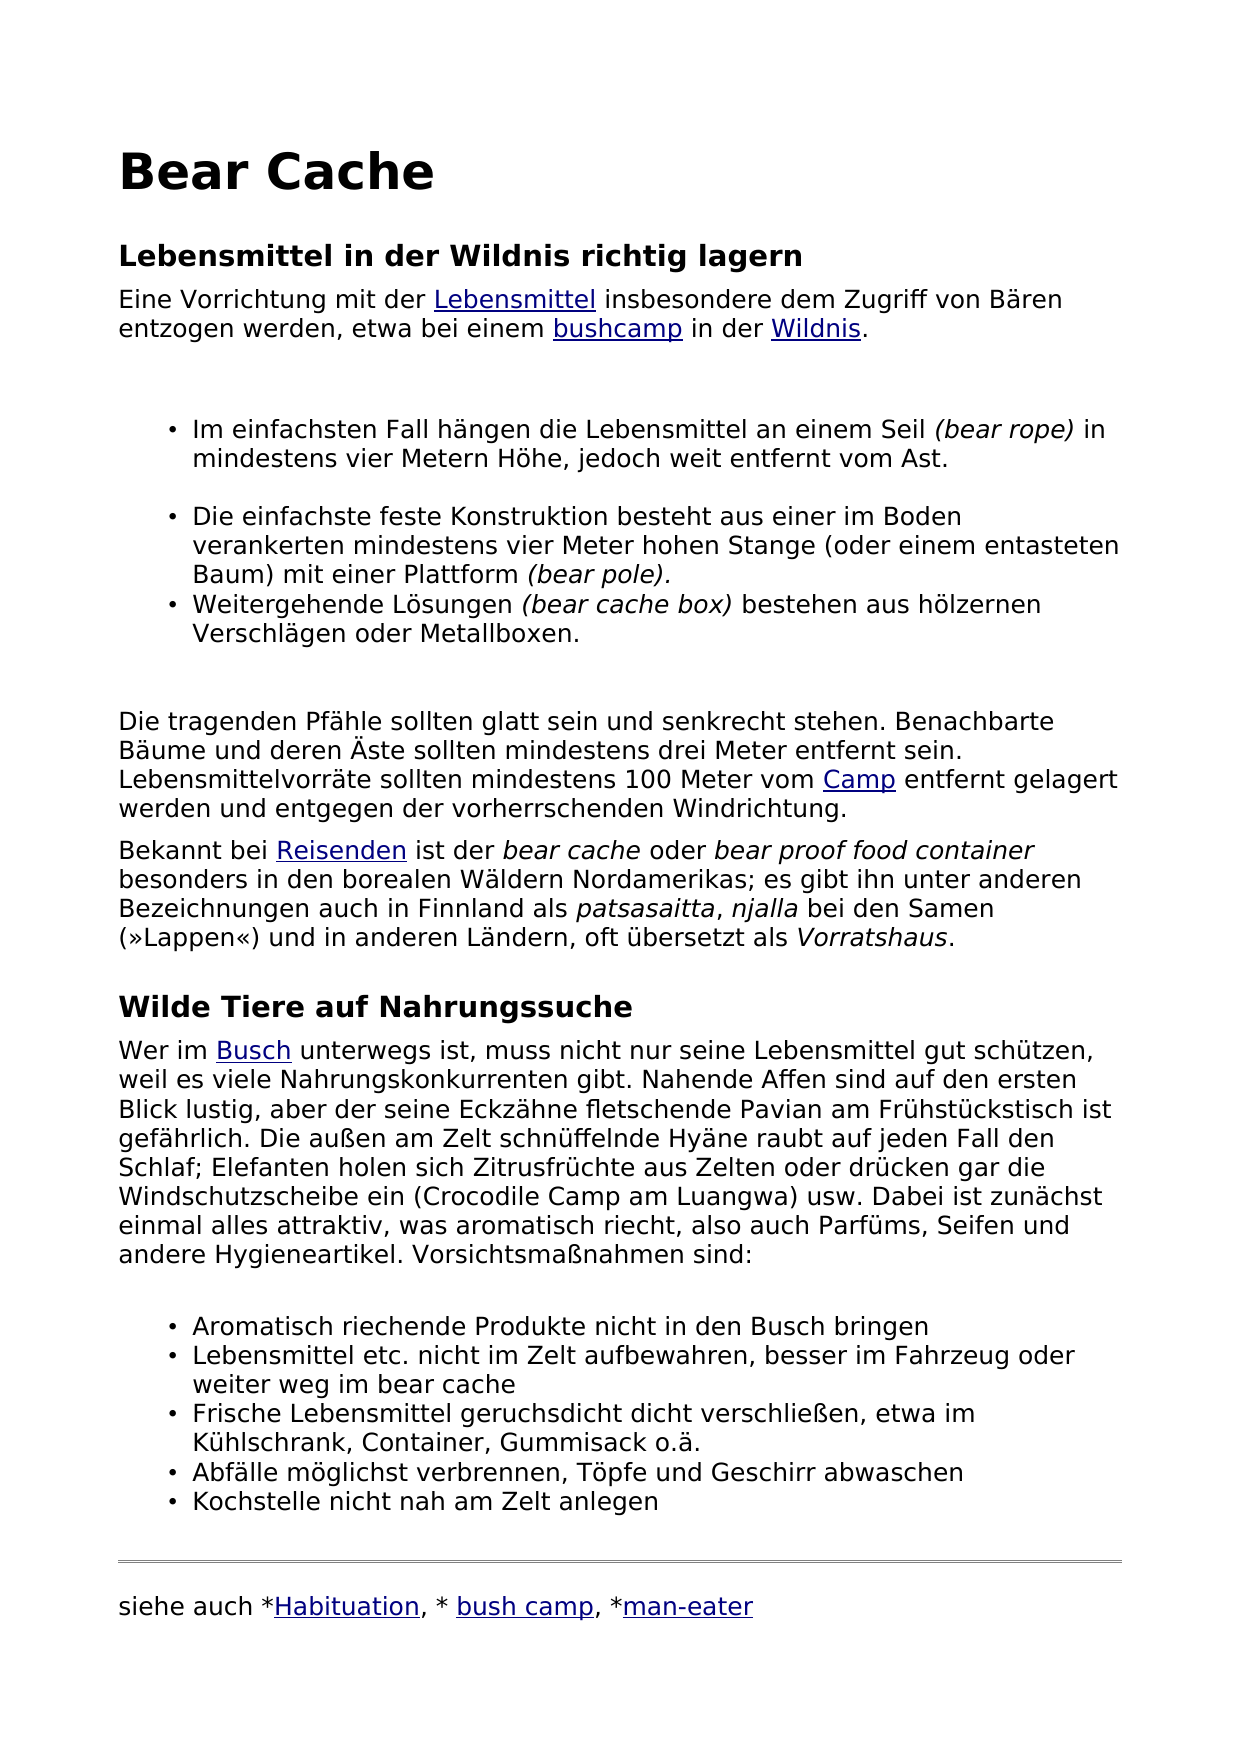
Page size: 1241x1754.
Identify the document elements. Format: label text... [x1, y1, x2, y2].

list Frische Lebensmittel geruchsdicht dicht verschließen, etwa im Kühlschrank, Container, Gummisack o.ä. [177, 1399, 1122, 1458]
text Eine Vorrichtung mit der Lebensmittel insbesondere dem Zugriff von Bären entzogen werden, etwa bei einem bushcamp in der Wildnis. [118, 285, 1122, 373]
list Weitergehende Lösungen (bear cache box) bestehen aus hölzernen Verschlägen oder Metallboxen. [177, 590, 1122, 677]
text Bekannt bei Reisenden ist der bear cache oder bear proof food container besonders in den borealen Wäldern Nordamerikas; es gibt ihn unter anderen Bezeichnungen auch in Finnland als patsasaitta, njalla bei den Samen (»Lappen«) und in anderen Ländern, oft übersetzt als Vorratshaus. [118, 836, 1122, 953]
subtitle Wilde Tiere auf Nahrungssuche [118, 990, 1122, 1024]
text Wer im Busch unterwegs ist, muss nicht nur seine Lebensmittel gut schützen, weil es viele Nahrungskonkurrenten gibt. Nahende Affen sind auf den ersten Blick lustig, aber der seine Eckzähne fletschende Pavian am Frühstückstisch ist gefährlich. Die außen am Zelt schnüffelnde Hyäne raubt auf jeden Fall den Schlaf; Elefanten holen sich Zitrusfrüchte aus Zelten oder drücken gar die Windschutzscheibe ein (Crocodile Camp am Luangwa) usw. Dabei ist zunächst einmal alles attraktiv, was aromatisch riecht, also auch Parfüms, Seifen und andere Hygieneartikel. Vorsichtsmaßnahmen sind: [118, 1037, 1122, 1270]
list Kochstelle nicht nah am Zelt anlegen [177, 1487, 1122, 1516]
list Abfälle möglichst verbrennen, Töpfe und Geschirr abwaschen [177, 1458, 1122, 1487]
list Lebensmittel etc. nicht im Zelt aufbewahren, besser im Fahrzeug oder weiter weg im bear cache [177, 1341, 1122, 1399]
list Die einfachste feste Konstruktion besteht aus einer im Boden verankerten mindestens vier Meter hohen Stange (oder einem entasteten Baum) mit einer Plattform (bear pole). [177, 502, 1122, 590]
subtitle Lebensmittel in der Wildnis richtig lagern [118, 239, 1122, 273]
subtitle Bear Cache [118, 143, 1122, 201]
text siehe auch *Habituation, * bush camp, *man-eater [118, 1592, 1122, 1621]
list Im einfachsten Fall hängen die Lebensmittel an einem Seil (bear rope) in mindestens vier Metern Höhe, jedoch weit entfernt vom Ast. [177, 415, 1122, 502]
text Die tragenden Pfähle sollten glatt sein und senkrecht stehen. Benachbarte Bäume und deren Äste sollten mindestens drei Meter entfernt sein. Lebensmittelvorräte sollten mindestens 100 Meter vom Camp entfernt gelagert werden und entgegen der vorherrschenden Windrichtung. [118, 707, 1122, 823]
list Aromatisch riechende Produkte nicht in den Busch bringen [177, 1312, 1122, 1341]
